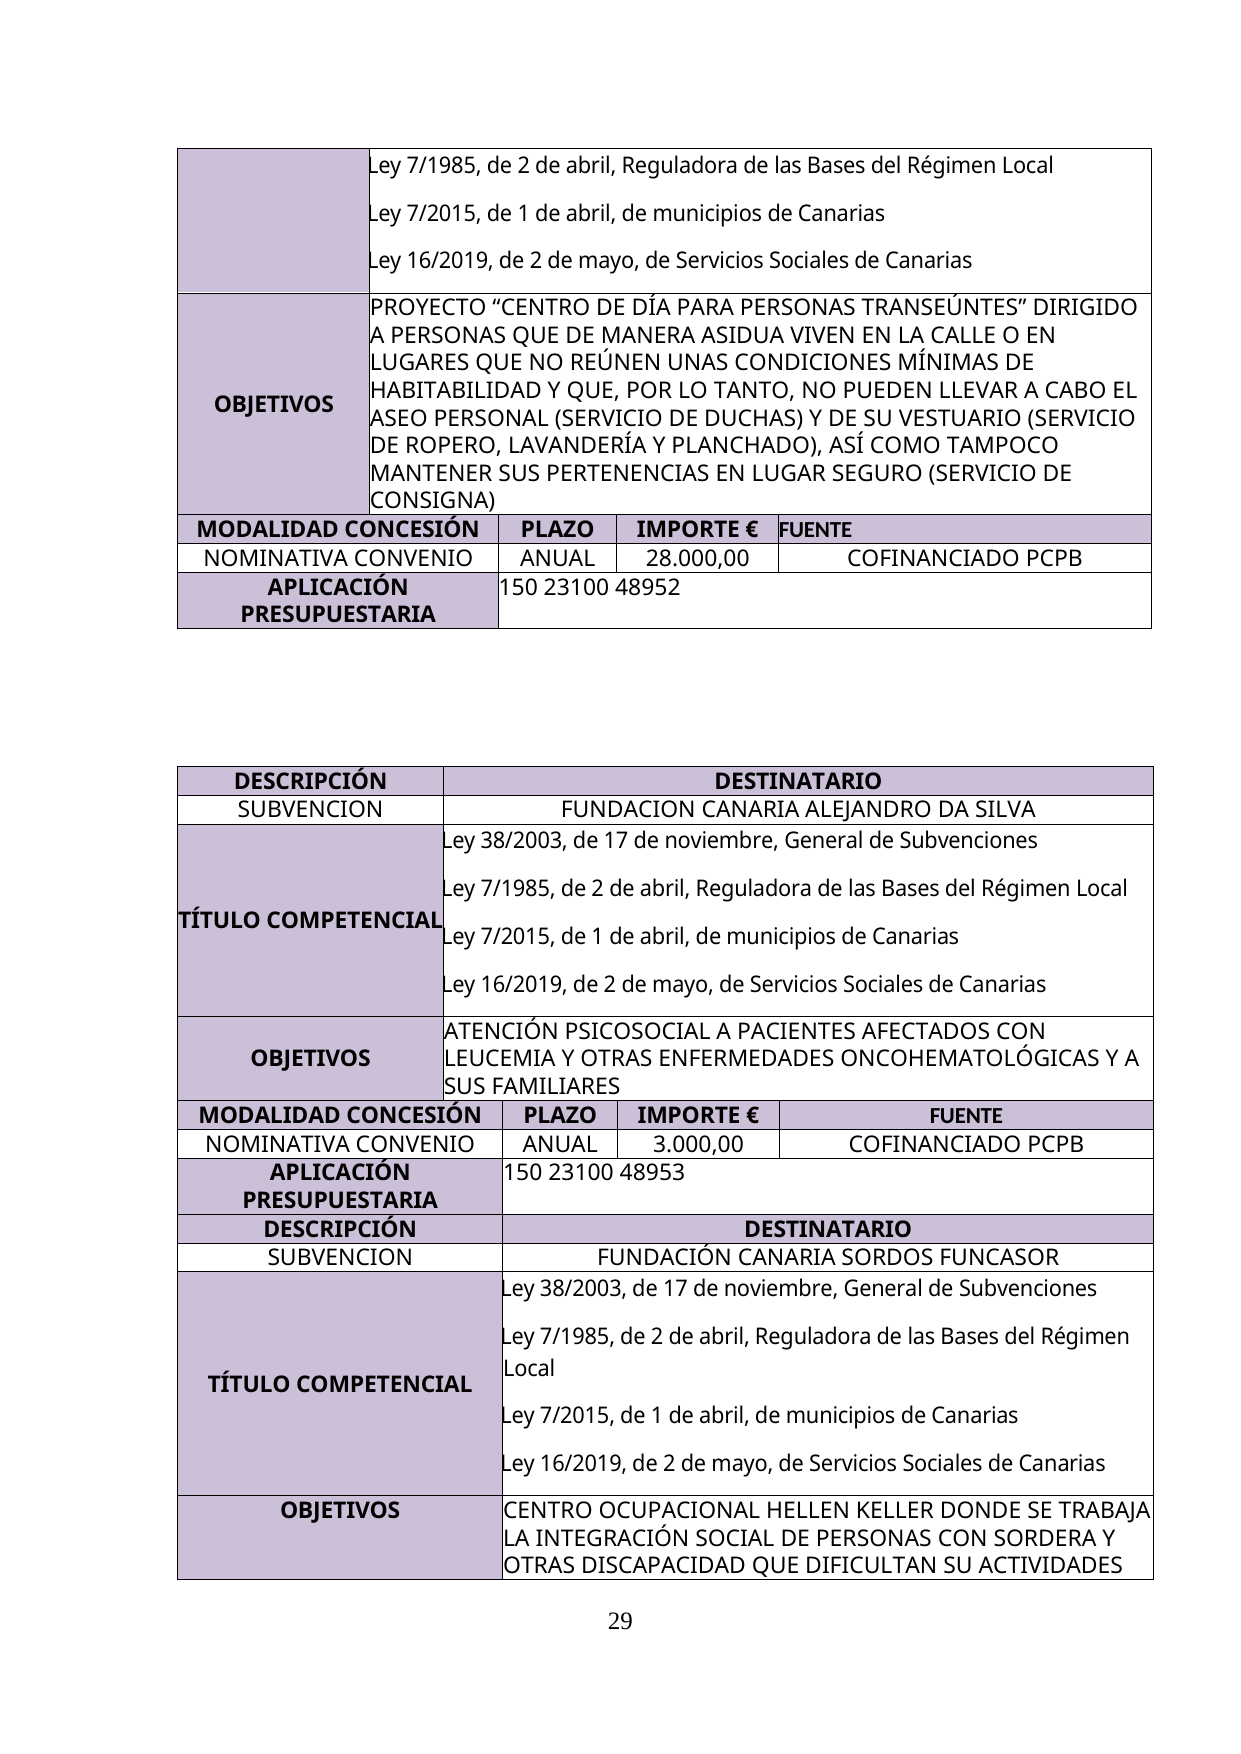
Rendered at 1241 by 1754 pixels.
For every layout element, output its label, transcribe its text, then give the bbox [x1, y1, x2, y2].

table_cell APLICACIÓN PRESUPUESTARIA [178, 573, 498, 628]
table_cell SUBVENCION [178, 1244, 502, 1271]
table_cell MODALIDAD CONCESIÓN [178, 1101, 502, 1129]
table_cell 150 23100 48952 [499, 573, 1151, 628]
table_cell OBJETIVOS [178, 1496, 502, 1579]
table_cell CENTRO OCUPACIONAL HELLEN KELLER DONDE SE TRABAJA LA INTEGRACIÓN SOCIAL DE PERSONAS CON SORDERA Y OTRAS DISCAPACIDAD QUE DIFICULTAN SU ACTIVIDADES [503, 1496, 1153, 1579]
table_cell COFINANCIADO PCPB [780, 1130, 1153, 1158]
table_cell OBJETIVOS [178, 294, 369, 514]
table_cell Ley 38/2003, de 17 de noviembre, General de Subvenciones Ley 7/1985, de 2 de abril, Reguladora de las Bases del Régimen Local Ley 7/2015, de 1 de abril, de municipios de Canarias Ley 16/2019, de 2 de mayo, de Servicios Sociales de Canarias [503, 1272, 1153, 1495]
table_cell ANUAL [503, 1130, 617, 1158]
table_cell 150 23100 48953 [503, 1159, 1153, 1214]
table_cell IMPORTE € [618, 1101, 779, 1129]
table_cell FUENTE [780, 1101, 1153, 1129]
table_cell APLICACIÓN PRESUPUESTARIA [178, 1159, 502, 1214]
table_cell FUNDACIÓN CANARIA SORDOS FUNCASOR [503, 1244, 1153, 1271]
table_cell ANUAL [499, 544, 616, 572]
table_cell PLAZO [499, 515, 616, 543]
table_cell ATENCIÓN PSICOSOCIAL A PACIENTES AFECTADOS CON LEUCEMIA Y OTRAS ENFERMEDADES ONCOHEMATOLÓGICAS Y A SUS FAMILIARES [444, 1017, 1153, 1100]
table_cell OBJETIVOS [178, 1017, 443, 1100]
table_cell 28.000,00 [617, 544, 778, 572]
table_cell TÍTULO COMPETENCIAL [178, 1272, 502, 1495]
table_cell COFINANCIADO PCPB [779, 544, 1151, 572]
table_cell NOMINATIVA CONVENIO [178, 544, 498, 572]
table_cell PROYECTO “CENTRO DE DÍA PARA PERSONAS TRANSEÚNTES” DIRIGIDO A PERSONAS QUE DE MANERA ASIDUA VIVEN EN LA CALLE O EN LUGARES QUE NO REÚNEN UNAS CONDICIONES MÍNIMAS DE HABITABILIDAD Y QUE, POR LO TANTO, NO PUEDEN LLEVAR A CABO EL ASEO PERSONAL (SERVICIO DE DUCHAS) Y DE SU VESTUARIO (SERVICIO DE ROPERO, LAVANDERÍA Y PLANCHADO), ASÍ COMO TAMPOCO MANTENER SUS PERTENENCIAS EN LUGAR SEGURO (SERVICIO DE CONSIGNA) [370, 294, 1151, 514]
table_cell 3.000,00 [618, 1130, 779, 1158]
table_cell Ley 38/2003, de 17 de noviembre, General de Subvenciones Ley 7/1985, de 2 de abril, Reguladora de las Bases del Régimen Local Ley 7/2015, de 1 de abril, de municipios de Canarias Ley 16/2019, de 2 de mayo, de Servicios Sociales de Canarias [444, 825, 1153, 1016]
table_cell TÍTULO COMPETENCIAL [178, 825, 443, 1016]
table_cell Ley 7/1985, de 2 de abril, Reguladora de las Bases del Régimen Local Ley 7/2015, de 1 de abril, de municipios de Canarias Ley 16/2019, de 2 de mayo, de Servicios Sociales de Canarias [370, 149, 1151, 292]
table_cell FUNDACION CANARIA ALEJANDRO DA SILVA [444, 796, 1153, 823]
table_cell DESCRIPCIÓN [178, 1215, 502, 1243]
table_cell [178, 149, 369, 292]
table_header DESCRIPCIÓN [178, 767, 443, 795]
table_cell NOMINATIVA CONVENIO [178, 1130, 502, 1158]
table_cell IMPORTE € [617, 515, 778, 543]
table_header DESTINATARIO [444, 767, 1153, 795]
table_cell FUENTE [779, 515, 1151, 543]
table_cell PLAZO [503, 1101, 617, 1129]
table_cell DESTINATARIO [503, 1215, 1153, 1243]
table_cell MODALIDAD CONCESIÓN [178, 515, 498, 543]
table_cell SUBVENCION [178, 796, 443, 823]
